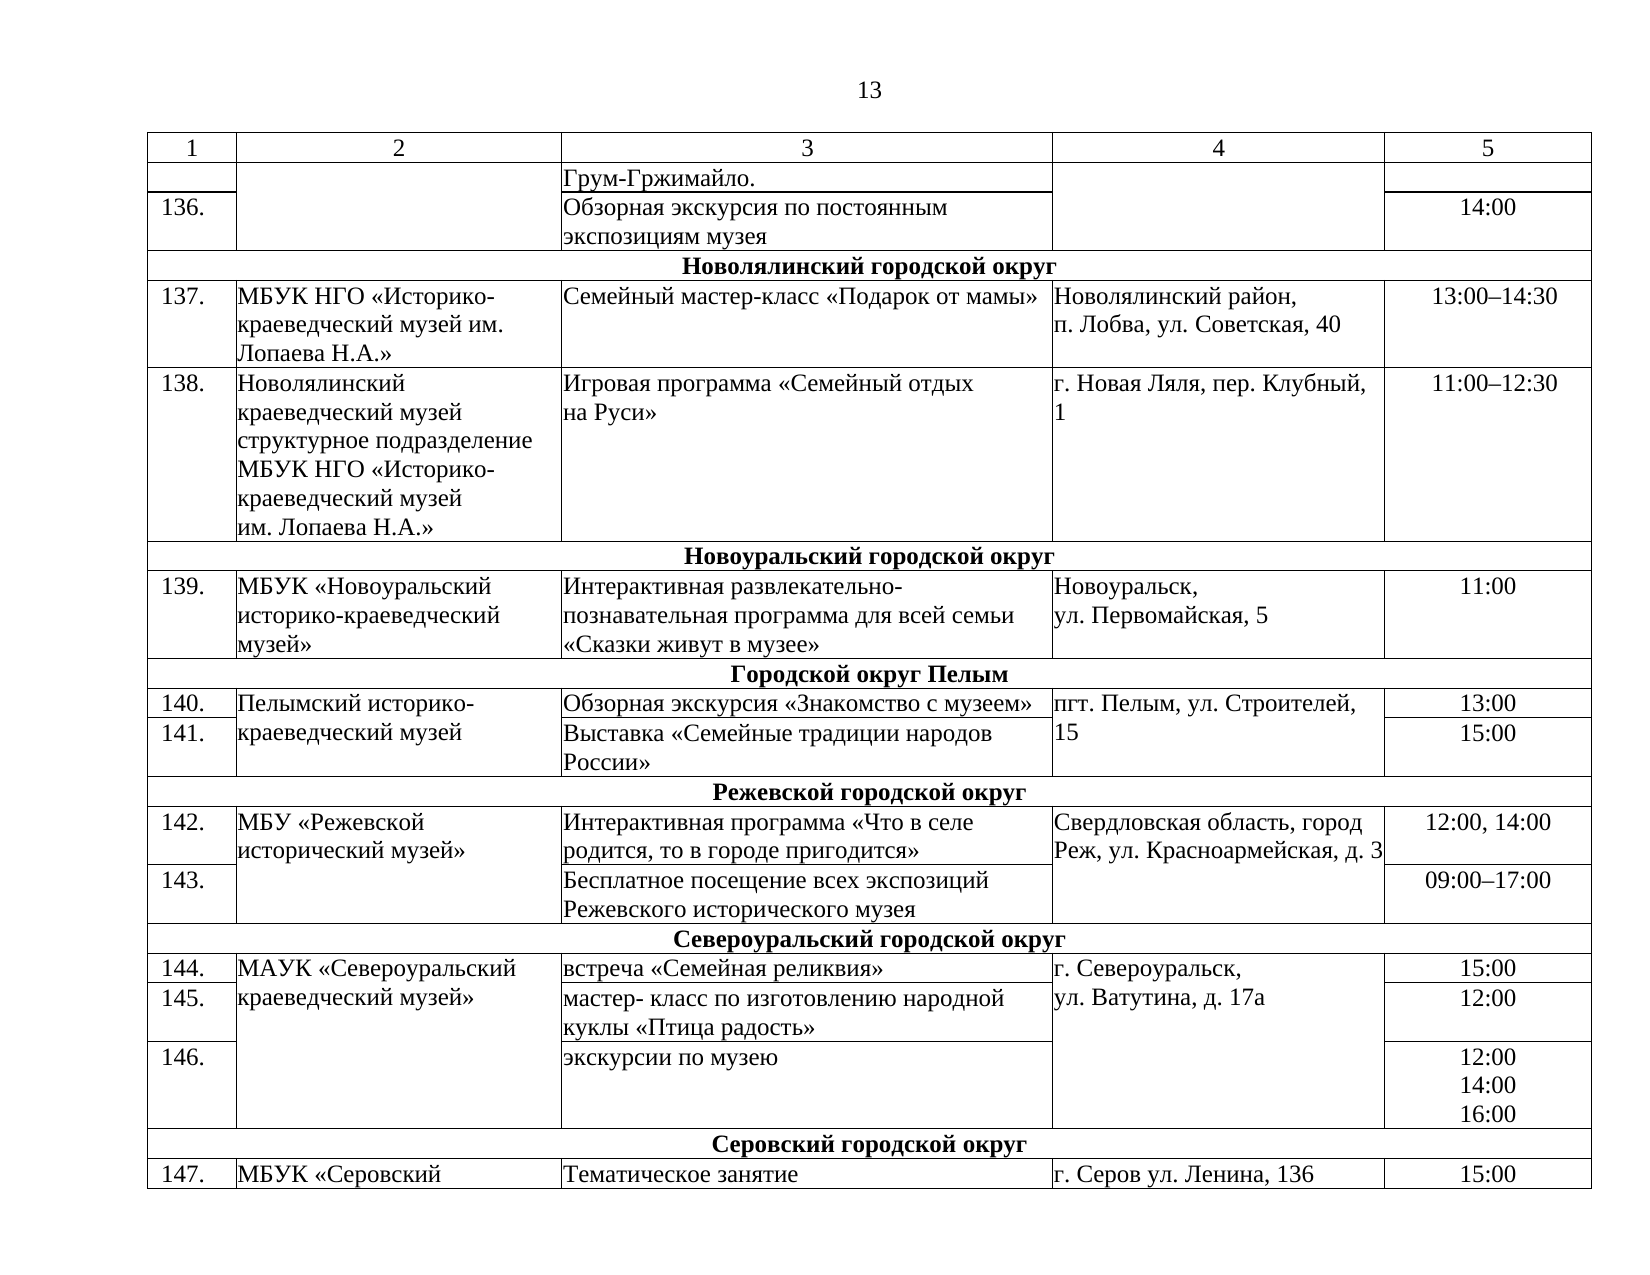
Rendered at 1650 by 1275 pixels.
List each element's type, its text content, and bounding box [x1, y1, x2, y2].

table_cell [148, 368, 236, 541]
table_cell Обзорная экскурсия «Знакомство с музеем» [562, 689, 1052, 717]
table_cell [148, 689, 236, 717]
table_header 3 [562, 133, 1052, 162]
table_cell 09:00–17:00 [1385, 865, 1591, 923]
table_cell Тематическое занятие [562, 1159, 1052, 1188]
table_cell 15:00 [1385, 718, 1591, 776]
table_cell [148, 954, 236, 982]
table_cell МБУК «Новоуральский историко-краеведческий музей» [237, 571, 561, 658]
table_cell Новоуральск, ул. Первомайская, 5 [1053, 571, 1384, 658]
table_cell МБУК «Серовский [237, 1159, 561, 1188]
table_cell Выставка «Семейные традиции народов России» [562, 718, 1052, 776]
table_cell [1053, 163, 1384, 250]
table_cell Игровая программа «Семейный отдых на Руси» [562, 368, 1052, 541]
table_cell [237, 163, 561, 250]
table_cell 14:00 [1385, 193, 1591, 250]
table_cell г. Североуральск, ул. Ватутина, д. 17а [1053, 954, 1384, 1128]
table_header 5 [1385, 133, 1591, 162]
table_cell экскурсии по музею [562, 1042, 1052, 1128]
table_cell МАУК «Североуральский краеведческий музей» [237, 954, 561, 1128]
table_header 4 [1053, 133, 1384, 162]
table_cell 11:00 [1385, 571, 1591, 658]
table_cell [148, 281, 236, 367]
table_cell [148, 807, 236, 864]
table_cell [148, 1042, 236, 1128]
table_cell Интерактивная программа «Что в селе родится, то в городе пригодится» [562, 807, 1052, 864]
table_cell 12:00, 14:00 [1385, 807, 1591, 864]
table_cell МБУ «Режевской исторический музей» [237, 807, 561, 923]
table_cell встреча «Семейная реликвия» [562, 954, 1052, 982]
table_cell Обзорная экскурсия по постоянным экспозициям музея [562, 193, 1052, 250]
table_cell г. Новая Ляля, пер. Клубный, 1 [1053, 368, 1384, 541]
table_cell Пелымский историко-краеведческий музей [237, 689, 561, 776]
table_cell [1385, 163, 1591, 191]
table_cell Режевской городской округ [148, 777, 1591, 806]
table_cell г. Серов ул. Ленина, 136 [1053, 1159, 1384, 1188]
table_cell 11:00–12:30 [1385, 368, 1591, 541]
table_cell 15:00 [1385, 1159, 1591, 1188]
table_cell пгт. Пелым, ул. Строителей, 15 [1053, 689, 1384, 776]
table_cell Интерактивная развлекательно-познавательная программа для всей семьи «Сказки живут в музее» [562, 571, 1052, 658]
table_cell Семейный мастер-класс «Подарок от мамы» [562, 281, 1052, 367]
table_cell 13:00–14:30 [1385, 281, 1591, 367]
table_cell Новолялинский краеведческий музей структурное подразделение МБУК НГО «Историко-краеведческий музей им. Лопаева Н.А.» [237, 368, 561, 541]
table_cell 12:00 14:00 16:00 [1385, 1042, 1591, 1128]
table_cell [148, 571, 236, 658]
table_cell Североуральский городской округ [148, 924, 1591, 952]
table_cell мастер- класс по изготовлению народной куклы «Птица радость» [562, 983, 1052, 1041]
table_cell [148, 193, 236, 250]
table_cell Серовский городской округ [148, 1129, 1591, 1158]
table_cell 12:00 [1385, 983, 1591, 1041]
table_cell 15:00 [1385, 954, 1591, 982]
table_header 1 [148, 133, 236, 162]
table_header 2 [237, 133, 561, 162]
table_cell [148, 865, 236, 923]
table_cell Свердловская область, город Реж, ул. Красноармейская, д. 3 [1053, 807, 1384, 923]
table_cell МБУК НГО «Историко-краеведческий музей им. Лопаева Н.А.» [237, 281, 561, 367]
table_cell [148, 163, 236, 191]
table_cell Грум-Гржимайло. [562, 163, 1052, 191]
table_cell 13:00 [1385, 689, 1591, 717]
table_cell Городской округ Пелым [148, 659, 1591, 687]
table_cell Новолялинский городской округ [148, 251, 1591, 280]
table_cell [148, 983, 236, 1041]
table_cell [148, 1159, 236, 1188]
table_cell Новоуральский городской округ [148, 542, 1591, 570]
table_cell [148, 718, 236, 776]
table_cell Новолялинский район, п. Лобва, ул. Советская, 40 [1053, 281, 1384, 367]
table_cell Бесплатное посещение всех экспозиций Режевского исторического музея [562, 865, 1052, 923]
